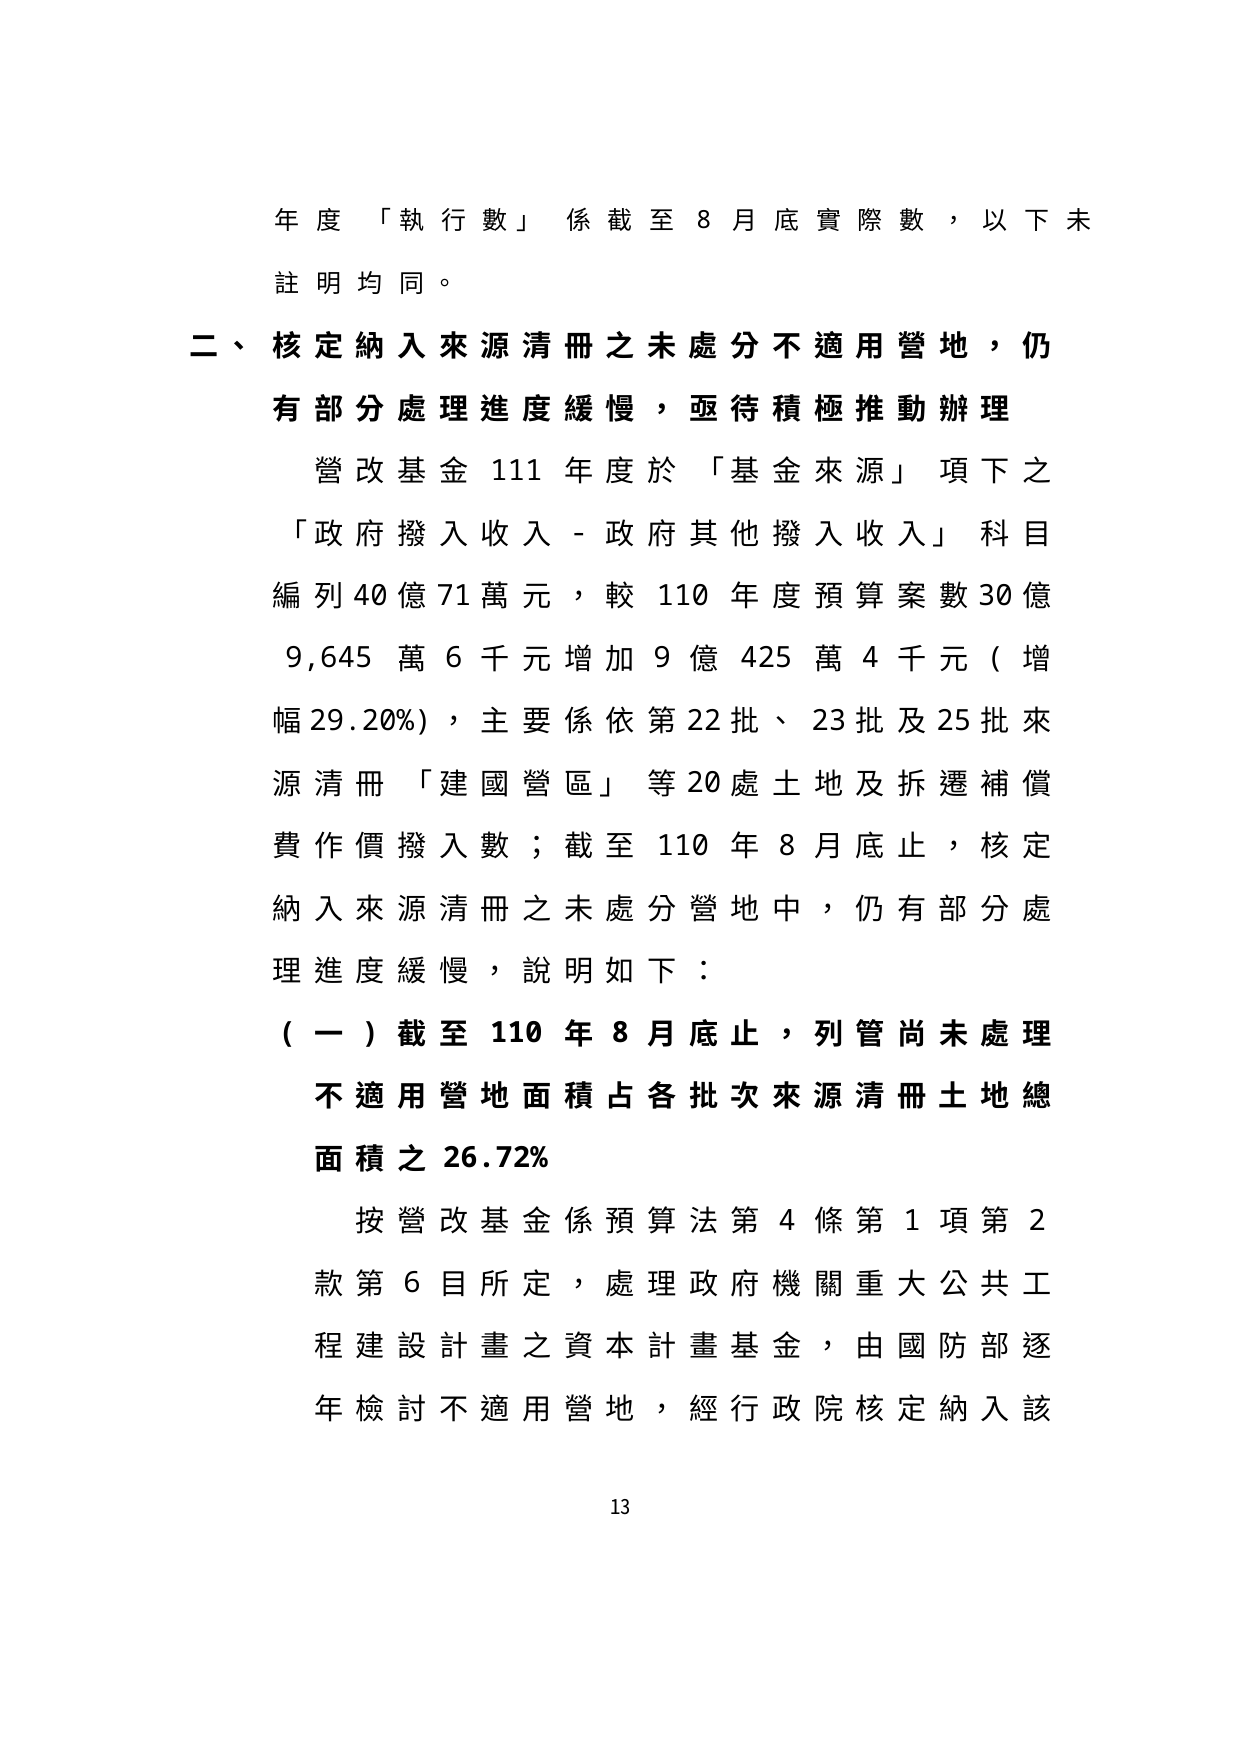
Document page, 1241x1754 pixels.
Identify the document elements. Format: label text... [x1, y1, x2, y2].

text (一)截至110年8月底止，列管尚未處理不適用營地面積占各批次來源清冊土地總面積之26.72% [242, 990, 1058, 1177]
text 年度「執行數」係截至8月底實際數，以下未註明均同。 [109, 177, 1117, 302]
text 按營改基金係預算法第4條第1項第2款第6目所定，處理政府機關重大公共工程建設計畫之資本計畫基金，由國防部逐年檢討不適用營地，經行政院核定納入該基金財源清冊，作為辦理土地處分之依據，處分款項並以專款專用方式，作為國軍營舍及設施改建相關財源。該基金成立迄今，經行政院核定納入基金來源之不適用營地共計26批、481處(含專案核定)，總面積1,169.32公頃(已扣除剔除部分)。截至110年8月底止，已處理者228處、面積856.84公頃，惟尚有253處、面積312.48公頃仍待後續處理，占各批次來源清冊土地總面積之26.72%(詳如表1)。 [271, 1177, 1058, 1427]
text 營改基金111年度於「基金來源」項下之「政府撥入收入-政府其他撥入收入」科目編列40億71萬元，較110年度預算案數30億9,645萬6千元增加9億425萬4千元(增幅29.20%)，主要係依第22批、23批及25批來源清冊「建國營區」等20處土地及拆遷補償費作價撥入數；截至110年8月底止，核定納入來源清冊之未處分營地中，仍有部分處理進度緩慢，說明如下： [242, 427, 1058, 990]
text 二、核定納入來源清冊之未處分不適用營地，仍有部分處理進度緩慢，亟待積極推動辦理 [183, 302, 1058, 427]
